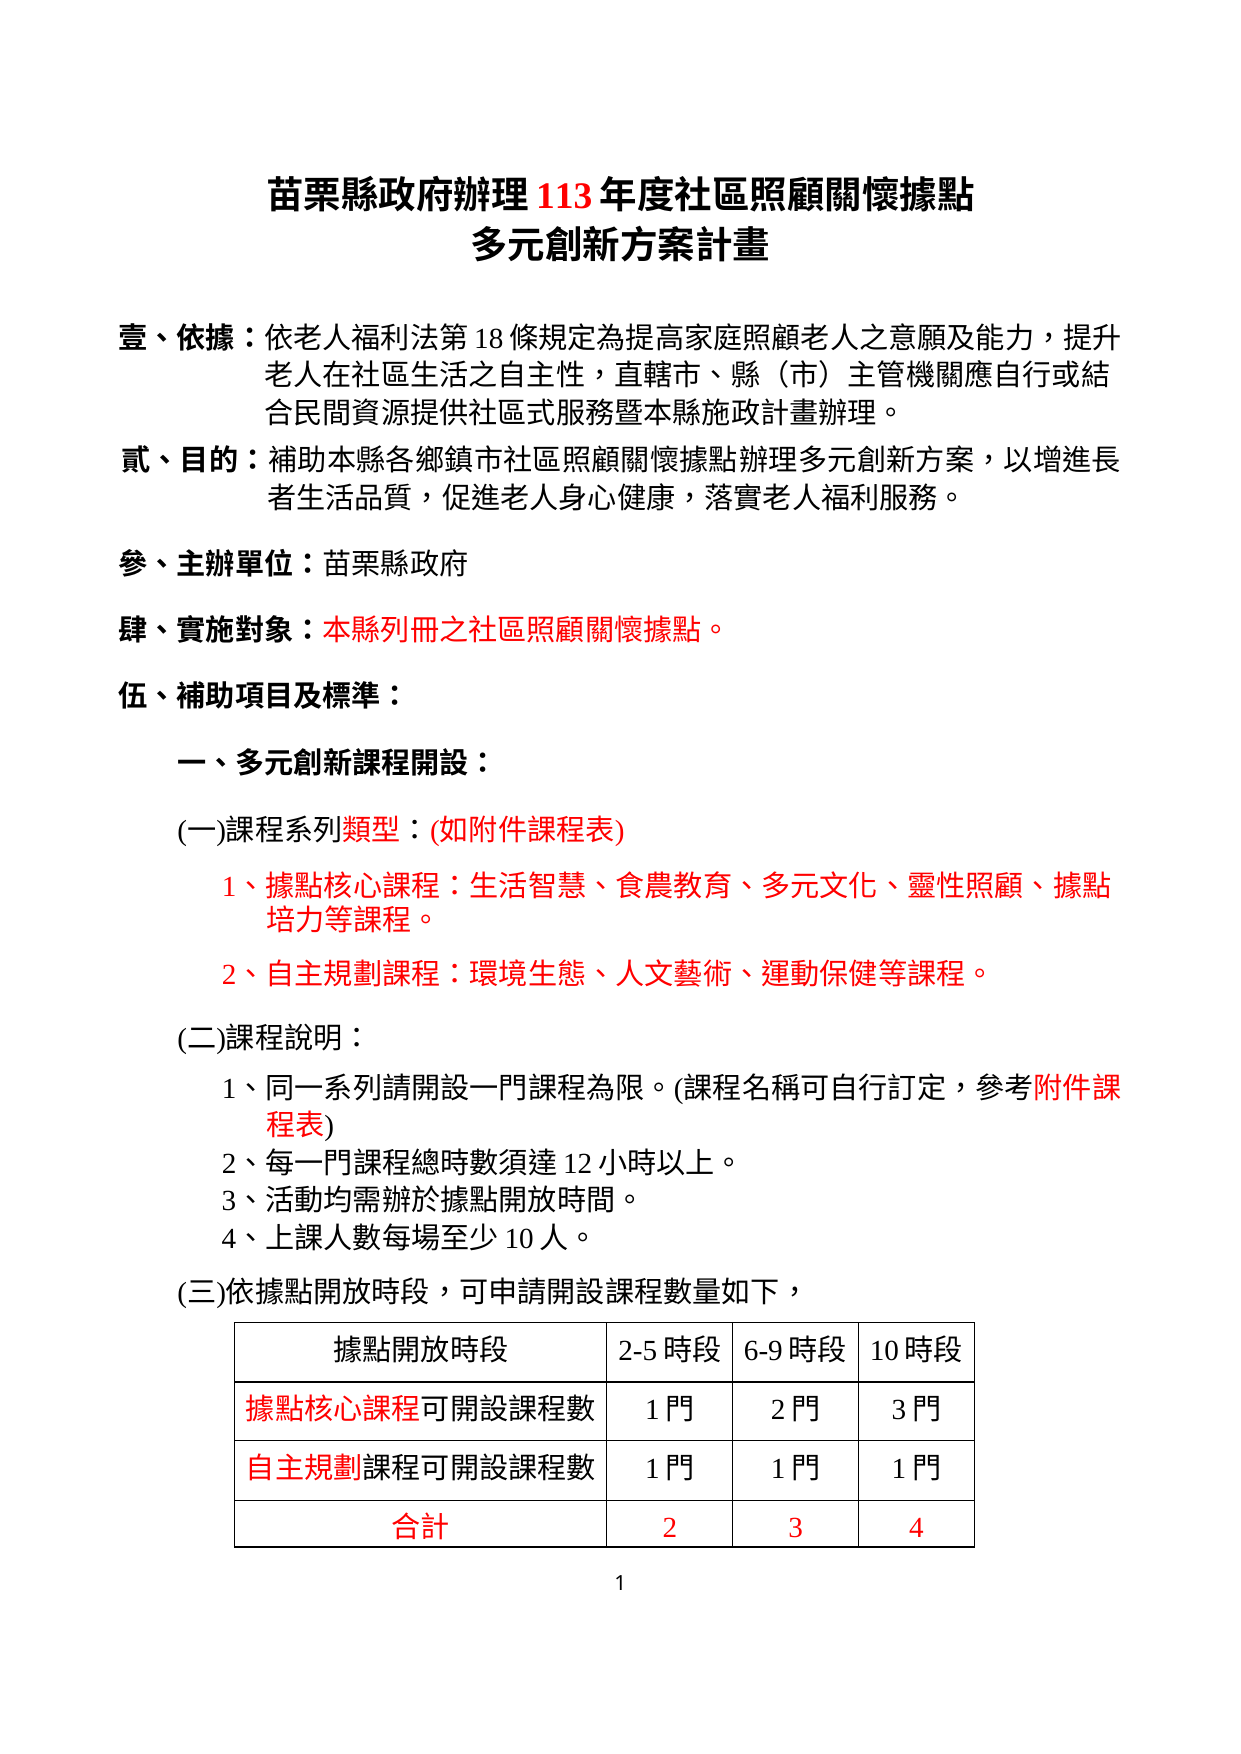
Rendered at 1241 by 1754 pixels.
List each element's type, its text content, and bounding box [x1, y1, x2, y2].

text 4、上課人數每場至少10人。 [118, 1218, 1122, 1256]
table_cell 3 [733, 1501, 858, 1546]
text (二)課程說明： [177, 1012, 1122, 1058]
text 苗栗縣政府辦理113年度社區照顧關懷據點 [118, 168, 1122, 218]
text 1、據點核心課程：生活智慧、食農教育、多元文化、靈性照顧、據點培力等課程。 [222, 870, 1122, 937]
table_header 10時段 [859, 1323, 974, 1381]
text (一)課程系列類型：(如附件課程表) [118, 803, 1122, 849]
text 肆、實施對象：本縣列冊之社區照顧關懷據點。 [118, 603, 1122, 649]
text 伍、補助項目及標準： [118, 670, 1122, 716]
text 貳、目的：補助本縣各鄉鎮市社區照顧關懷據點辦理多元創新方案，以增進長者生活品質，促進老人身心健康，落實老人福利服務。 [121, 441, 1122, 516]
text 壹、依據：依老人福利法第18條規定為提高家庭照顧老人之意願及能力，提升老人在社區生活之自主性，直轄市、縣（市）主管機關應自行或結合民間資源提供社區式服務暨本縣施政計畫辦理。 [118, 318, 1122, 431]
table_cell 自主規劃課程可開設課程數 [235, 1441, 606, 1499]
table_header 2-5時段 [607, 1323, 732, 1381]
text 3、活動均需辦於據點開放時間。 [118, 1181, 1122, 1218]
text 多元創新方案計畫 [118, 218, 1122, 268]
table_cell 1門 [859, 1441, 974, 1499]
table_cell 合計 [235, 1501, 606, 1546]
table_cell 2門 [733, 1383, 858, 1440]
table_cell 1門 [607, 1441, 732, 1499]
text 一、多元創新課程開設： [118, 737, 1122, 783]
text 2、自主規劃課程：環境生態、人文藝術、運動保健等課程。 [222, 958, 1122, 991]
text 2、每一門課程總時數須達12小時以上。 [222, 1143, 1122, 1181]
table_cell 據點核心課程可開設課程數 [235, 1383, 606, 1440]
text (三)依據點開放時段，可申請開設課程數量如下， [118, 1266, 1122, 1312]
table_cell 1門 [733, 1441, 858, 1499]
table_cell 2 [607, 1501, 732, 1546]
text 1、同一系列請開設一門課程為限。(課程名稱可自行訂定，參考附件課程表) [222, 1068, 1122, 1143]
text 參、主辦單位：苗栗縣政府 [118, 537, 1122, 583]
table_cell 3門 [859, 1383, 974, 1440]
table_cell 4 [859, 1501, 974, 1546]
table_header 6-9時段 [733, 1323, 858, 1381]
table_cell 1門 [607, 1383, 732, 1440]
table_header 據點開放時段 [235, 1323, 606, 1381]
